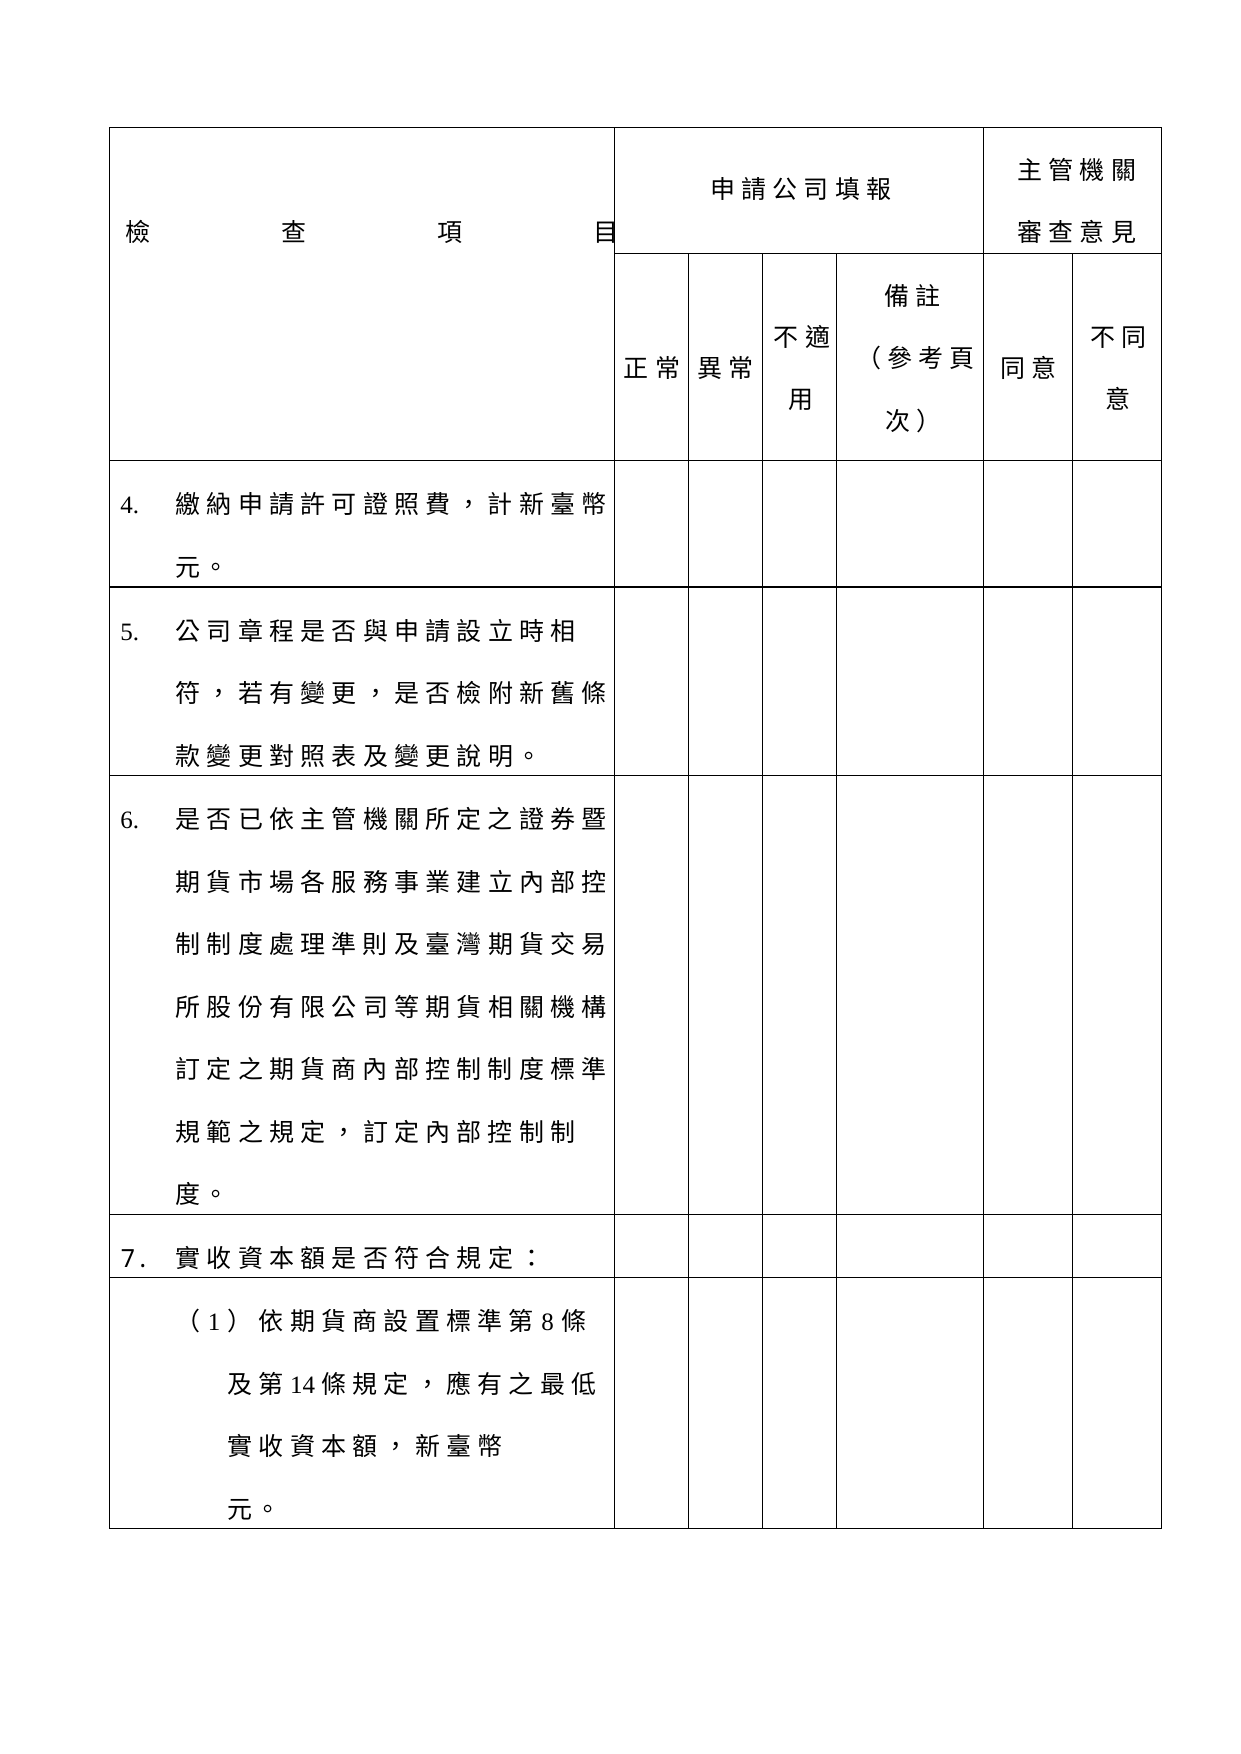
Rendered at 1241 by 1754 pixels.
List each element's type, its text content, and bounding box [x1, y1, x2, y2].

table_cell [615, 776, 688, 1213]
table_cell [689, 1278, 762, 1528]
table_cell [1073, 588, 1161, 775]
table_cell 公司章程是否與申請設立時相符，若有變更，是否檢附新舊條款變更對照表及變更說明。 [110, 588, 614, 775]
table_cell [1073, 1278, 1161, 1528]
table_cell 是否已依主管機關所定之證券暨期貨市場各服務事業建立內部控制制度處理準則及臺灣期貨交易所股份有限公司等期貨相關機構訂定之期貨商內部控制制度標準規範之規定，訂定內部控制制度。 [110, 776, 614, 1213]
table_cell [837, 1278, 983, 1528]
table_cell 正常 [615, 254, 688, 460]
table_cell [615, 1215, 688, 1277]
table_cell [615, 588, 688, 775]
table_cell [837, 1215, 983, 1277]
table_cell [689, 461, 762, 586]
table_cell [763, 1278, 836, 1528]
table_cell 不同意 [1073, 254, 1161, 460]
table_cell [837, 588, 983, 775]
table_cell [984, 461, 1072, 586]
table_cell [689, 588, 762, 775]
table_cell [1073, 1215, 1161, 1277]
table_cell 不適用 [763, 254, 836, 460]
table_cell 異常 [689, 254, 762, 460]
table_cell 同意 [984, 254, 1072, 460]
table_cell [984, 1278, 1072, 1528]
table_cell [689, 1215, 762, 1277]
table_cell 備註 （參考頁次） [837, 254, 983, 460]
table_header 檢 查 項 目 [110, 128, 614, 460]
table_cell 實收資本額是否符合規定： [110, 1215, 614, 1277]
table_cell [763, 1215, 836, 1277]
table_cell （1）依期貨商設置標準第8條及第14條規定，應有之最低實收資本額，新臺幣 元。 [110, 1278, 614, 1528]
table_cell [689, 776, 762, 1213]
table_cell [984, 1215, 1072, 1277]
table_cell [763, 461, 836, 586]
table_header 申請公司填報 [615, 128, 983, 253]
table_cell 繳納申請許可證照費，計新臺幣 元。 [110, 461, 614, 586]
table_cell [984, 776, 1072, 1213]
table_cell [1073, 776, 1161, 1213]
table_cell [615, 461, 688, 586]
table_cell [615, 1278, 688, 1528]
table_cell [837, 461, 983, 586]
table_header 主管機關 審查意見 [984, 128, 1161, 253]
table_cell [763, 588, 836, 775]
table_cell [1073, 461, 1161, 586]
table_cell [763, 776, 836, 1213]
table_cell [837, 776, 983, 1213]
table_cell [984, 588, 1072, 775]
